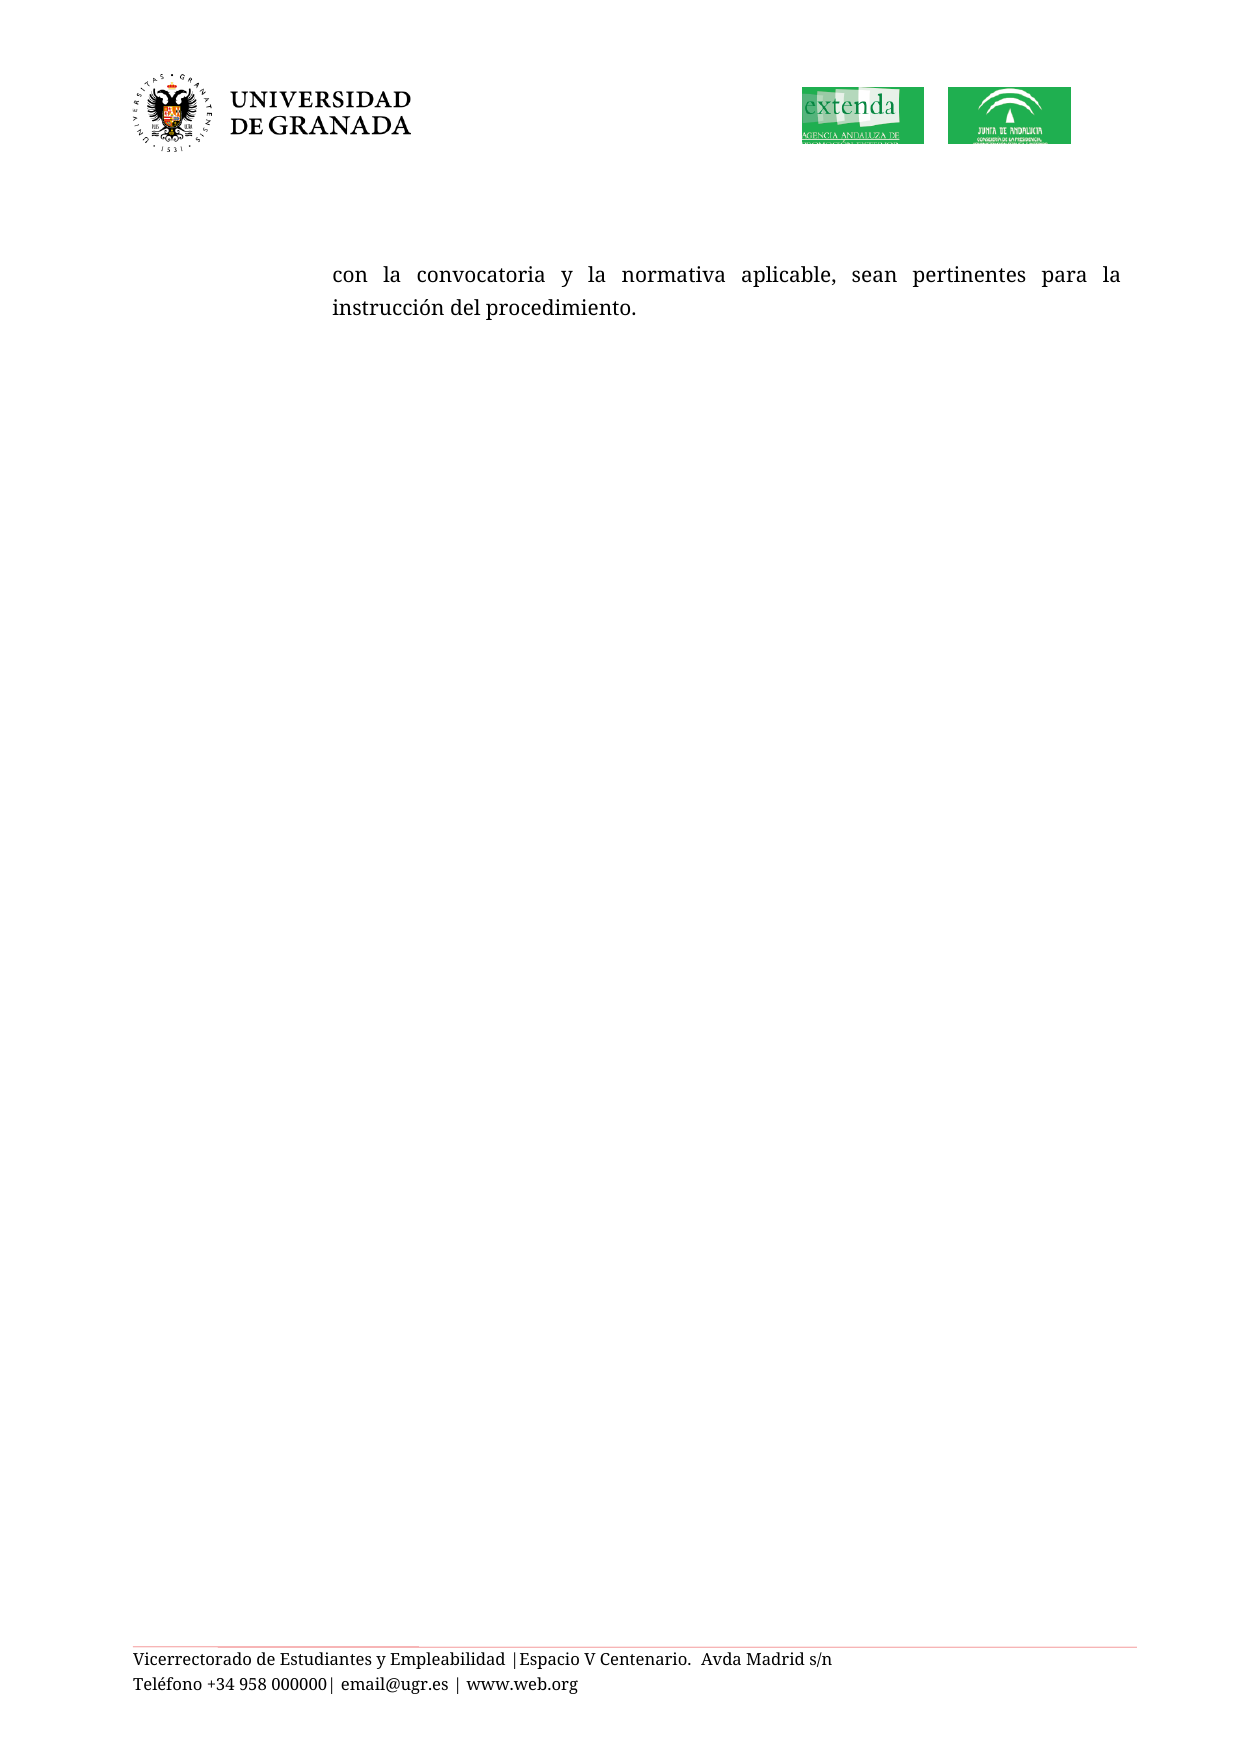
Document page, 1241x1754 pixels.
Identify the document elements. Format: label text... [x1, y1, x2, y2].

list con la convocatoria y la normativa aplicable, sean pertinentes para la instrucción del procedimiento. [294, 255, 1122, 322]
picture [132, 74, 411, 152]
picture [791, 81, 1083, 144]
